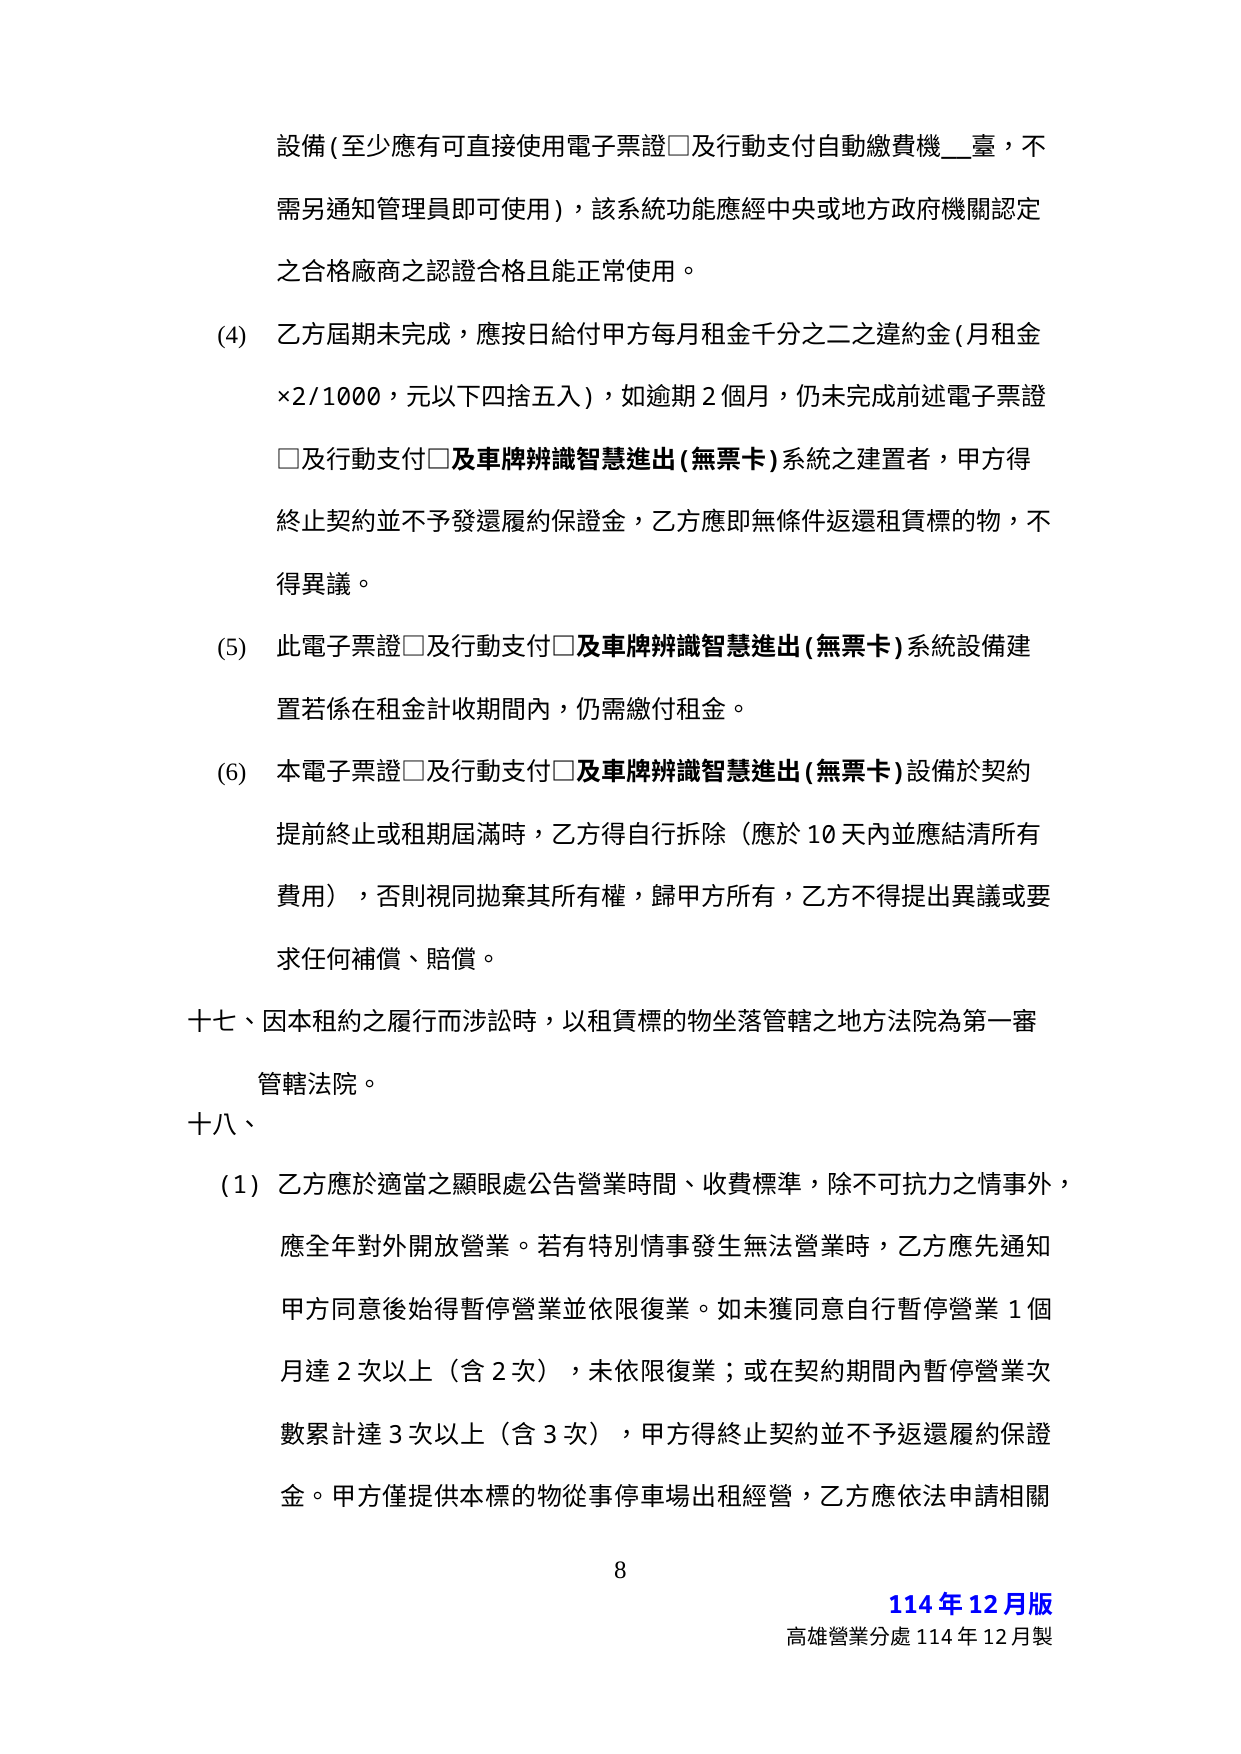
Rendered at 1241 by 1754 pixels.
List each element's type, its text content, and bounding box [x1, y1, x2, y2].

list 設備(至少應有可直接使用電子票證□及行動支付自動繳費機__臺，不需另通知管理員即可使用)，該系統功能應經中央或地方政府機關認定之合格廠商之認證合格且能正常使用。 [217, 103, 1053, 291]
list 本電子票證□及行動支付□及車牌辨識智慧進出(無票卡)設備於契約提前終止或租期屆滿時，乙方得自行拆除（應於10天內並應結清所有費用），否則視同拋棄其所有權，歸甲方所有，乙方不得提出異議或要求任何補償、賠償。 [217, 728, 1053, 978]
list 此電子票證□及行動支付□及車牌辨識智慧進出(無票卡)系統設備建置若係在租金計收期間內，仍需繳付租金。 [217, 603, 1053, 728]
list 乙方應於適當之顯眼處公告營業時間、收費標準，除不可抗力之情事外，應全年對外開放營業。若有特別情事發生無法營業時，乙方應先通知甲方同意後始得暫停營業並依限復業。如未獲同意自行暫停營業1個月達2次以上（含2次），未依限復業；或在契約期間內暫停營業次數累計達3次以上（含3次），甲方得終止契約並不予返還履約保證金。甲方僅提供本標的物從事停車場出租經營，乙方應依法申請相關證照及繳納稅捐，自行申辦土地分割且相關費用均由乙方負擔，倘有違反規定受主管機關處罰者乙方應自行負責處理，如不改善甲方得依違約處理並不予返還履約保證金。另甲方因前述情形而連帶受罰，所有支出費用均由乙方負擔。 [217, 1141, 1053, 1516]
text 十八、 [187, 1103, 1053, 1141]
list 乙方屆期未完成，應按日給付甲方每月租金千分之二之違約金(月租金×2/1000，元以下四捨五入)，如逾期2個月，仍未完成前述電子票證□及行動支付□及車牌辨識智慧進出(無票卡)系統之建置者，甲方得終止契約並不予發還履約保證金，乙方應即無條件返還租賃標的物，不得異議。 [217, 291, 1053, 603]
text 十七、因本租約之履行而涉訟時，以租賃標的物坐落管轄之地方法院為第一審管轄法院。 [187, 978, 1053, 1103]
